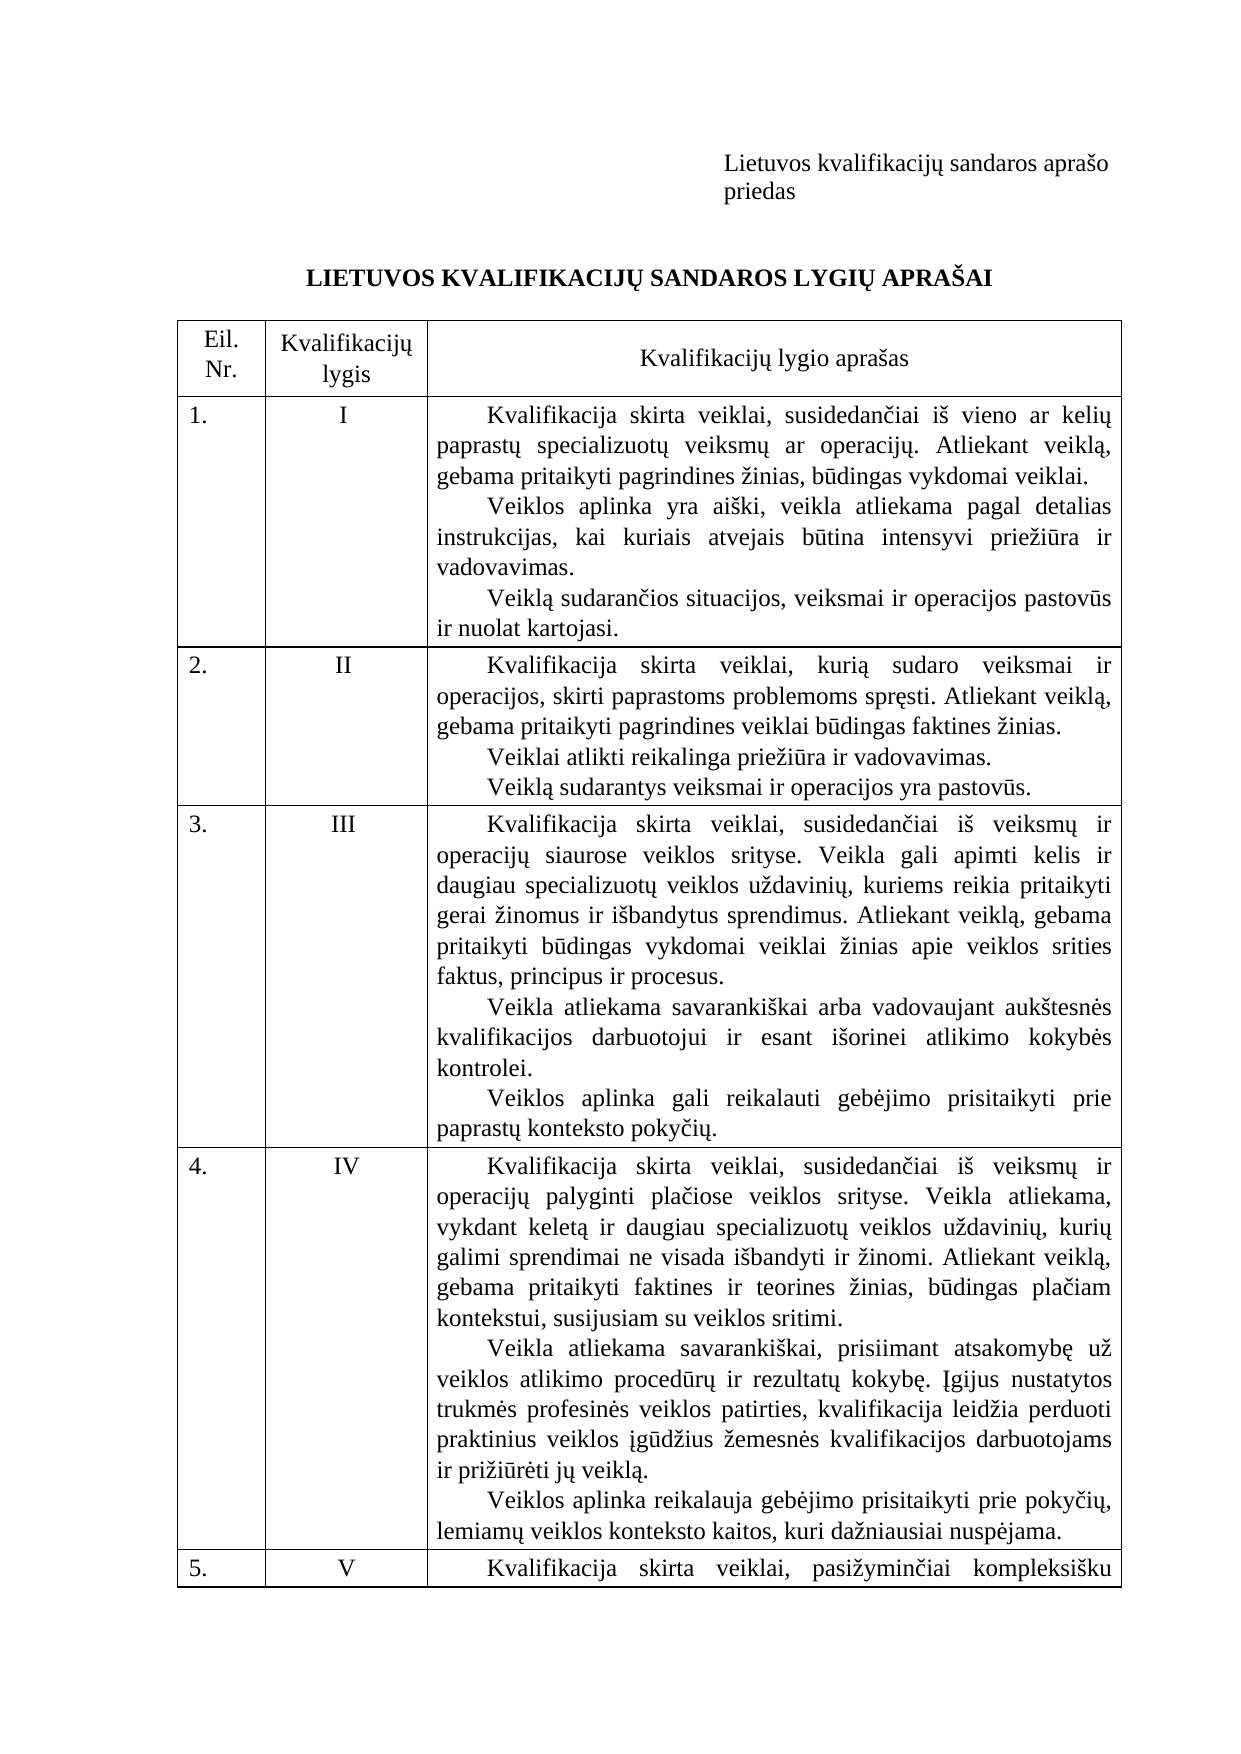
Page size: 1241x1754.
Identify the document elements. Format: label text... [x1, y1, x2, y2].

table_cell V [266, 1550, 427, 1586]
table_cell 2. [178, 648, 265, 805]
table_cell Kvalifikacija skirta veiklai, susidedančiai iš veiksmų ir operacijų palyginti plačiose veiklos srityse. Veikla atliekama, vykdant keletą ir daugiau specializuotų veiklos uždavinių, kurių galimi sprendimai ne visada išbandyti ir žinomi. Atliekant veiklą, gebama pritaikyti faktines ir teorines žinias, būdingas plačiam kontekstui, susijusiam su veiklos sritimi. Veikla atliekama savarankiškai, prisiimant atsakomybę už veiklos atlikimo procedūrų ir rezultatų kokybę. Įgijus nustatytos trukmės profesinės veiklos patirties, kvalifikacija leidžia perduoti praktinius veiklos įgūdžius žemesnės kvalifikacijos darbuotojams ir prižiūrėti jų veiklą. Veiklos aplinka reikalauja gebėjimo prisitaikyti prie pokyčių, lemiamų veiklos konteksto kaitos, kuri dažniausiai nuspėjama. [428, 1148, 1121, 1549]
text LIETUVOS KVALIFIKACIJŲ SANDAROS LYGIŲ APRAŠAI [177, 263, 1122, 291]
table_cell 1. [178, 397, 265, 646]
table_cell II [266, 648, 427, 805]
table_cell I [266, 397, 427, 646]
table_cell Kvalifikacija skirta veiklai, pasižyminčiai kompleksišku [428, 1550, 1121, 1586]
table_header Kvalifikacijų lygio aprašas [428, 321, 1121, 396]
table_cell 3. [178, 806, 265, 1147]
table_cell Kvalifikacija skirta veiklai, kurią sudaro veiksmai ir operacijos, skirti paprastoms problemoms spręsti. Atliekant veiklą, gebama pritaikyti pagrindines veiklai būdingas faktines žinias. Veiklai atlikti reikalinga priežiūra ir vadovavimas. Veiklą sudarantys veiksmai ir operacijos yra pastovūs. [428, 648, 1121, 805]
table_cell III [266, 806, 427, 1147]
table_cell 4. [178, 1148, 265, 1549]
table_cell 5. [178, 1550, 265, 1586]
table_header Kvalifikacijų lygis [266, 321, 427, 396]
table_cell Kvalifikacija skirta veiklai, susidedančiai iš vieno ar kelių paprastų specializuotų veiksmų ar operacijų. Atliekant veiklą, gebama pritaikyti pagrindines žinias, būdingas vykdomai veiklai. Veiklos aplinka yra aiški, veikla atliekama pagal detalias instrukcijas, kai kuriais atvejais būtina intensyvi priežiūra ir vadovavimas. Veiklą sudarančios situacijos, veiksmai ir operacijos pastovūs ir nuolat kartojasi. [428, 397, 1121, 646]
table_cell IV [266, 1148, 427, 1549]
text Lietuvos kvalifikacijų sandaros aprašo priedas [723, 148, 1122, 234]
table_cell Kvalifikacija skirta veiklai, susidedančiai iš veiksmų ir operacijų siaurose veiklos srityse. Veikla gali apimti kelis ir daugiau specializuotų veiklos uždavinių, kuriems reikia pritaikyti gerai žinomus ir išbandytus sprendimus. Atliekant veiklą, gebama pritaikyti būdingas vykdomai veiklai žinias apie veiklos srities faktus, principus ir procesus. Veikla atliekama savarankiškai arba vadovaujant aukštesnės kvalifikacijos darbuotojui ir esant išorinei atlikimo kokybės kontrolei. Veiklos aplinka gali reikalauti gebėjimo prisitaikyti prie paprastų konteksto pokyčių. [428, 806, 1121, 1147]
table_header Eil. Nr. [178, 321, 265, 396]
